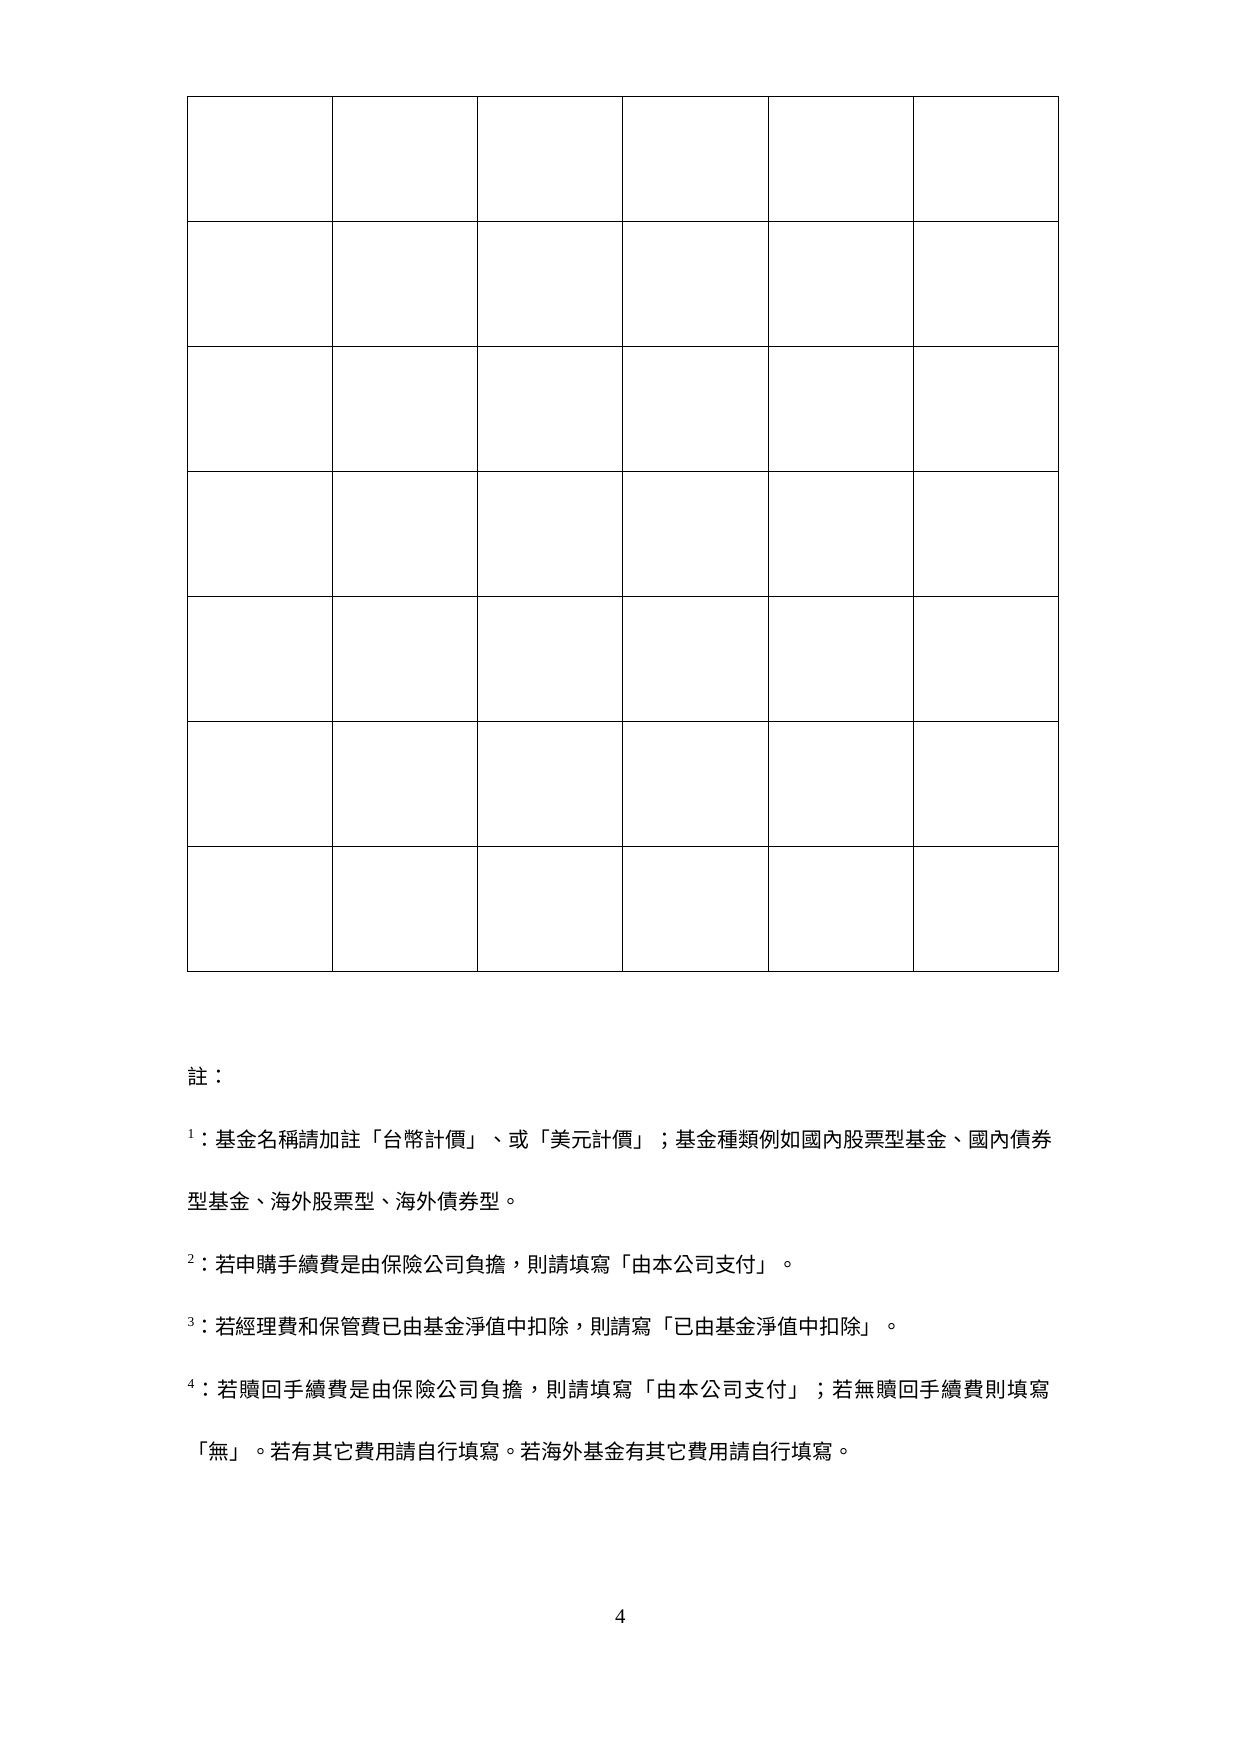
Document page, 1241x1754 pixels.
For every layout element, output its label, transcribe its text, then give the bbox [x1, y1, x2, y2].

table_cell [188, 722, 332, 846]
table_cell [188, 97, 332, 221]
table_cell [623, 347, 768, 471]
table_cell [769, 847, 913, 971]
table_cell [914, 97, 1058, 221]
table_cell [188, 472, 332, 596]
table_cell [769, 97, 913, 221]
table_cell [188, 222, 332, 346]
table_cell [769, 722, 913, 846]
table_cell [333, 597, 477, 721]
table_cell [769, 347, 913, 471]
table_cell [623, 597, 768, 721]
table_cell [478, 847, 622, 971]
table_cell [478, 97, 622, 221]
table_cell [623, 222, 768, 346]
table_cell [333, 722, 477, 846]
table_cell [914, 847, 1058, 971]
table_cell [478, 222, 622, 346]
table_cell [188, 597, 332, 721]
table_cell [623, 847, 768, 971]
table_cell [769, 472, 913, 596]
table_cell [478, 347, 622, 471]
table_cell [623, 472, 768, 596]
table_cell [623, 97, 768, 221]
table_cell [478, 597, 622, 721]
table_cell [914, 597, 1058, 721]
table_cell [914, 722, 1058, 846]
text 註： [187, 1034, 1053, 1096]
table_cell [333, 347, 477, 471]
text 2：若申購手續費是由保險公司負擔，則請填寫「由本公司支付」。 [187, 1221, 1053, 1284]
table_cell [188, 847, 332, 971]
text 4：若贖回手續費是由保險公司負擔，則請填寫「由本公司支付」；若無贖回手續費則填寫「無」。若有其它費用請自行填寫。若海外基金有其它費用請自行填寫。 [187, 1346, 1053, 1471]
table_cell [914, 222, 1058, 346]
text 3：若經理費和保管費已由基金淨值中扣除，則請寫「已由基金淨值中扣除」。 [187, 1284, 1053, 1346]
table_cell [769, 222, 913, 346]
text 1：基金名稱請加註「台幣計價」、或「美元計價」；基金種類例如國內股票型基金、國內債券型基金、海外股票型、海外債券型。 [187, 1096, 1053, 1221]
table_cell [769, 597, 913, 721]
table_cell [333, 97, 477, 221]
table_cell [914, 347, 1058, 471]
table_cell [478, 722, 622, 846]
table_cell [188, 347, 332, 471]
table_cell [333, 472, 477, 596]
table_cell [623, 722, 768, 846]
table_cell [333, 222, 477, 346]
table_cell [333, 847, 477, 971]
table_cell [914, 472, 1058, 596]
table_cell [478, 472, 622, 596]
